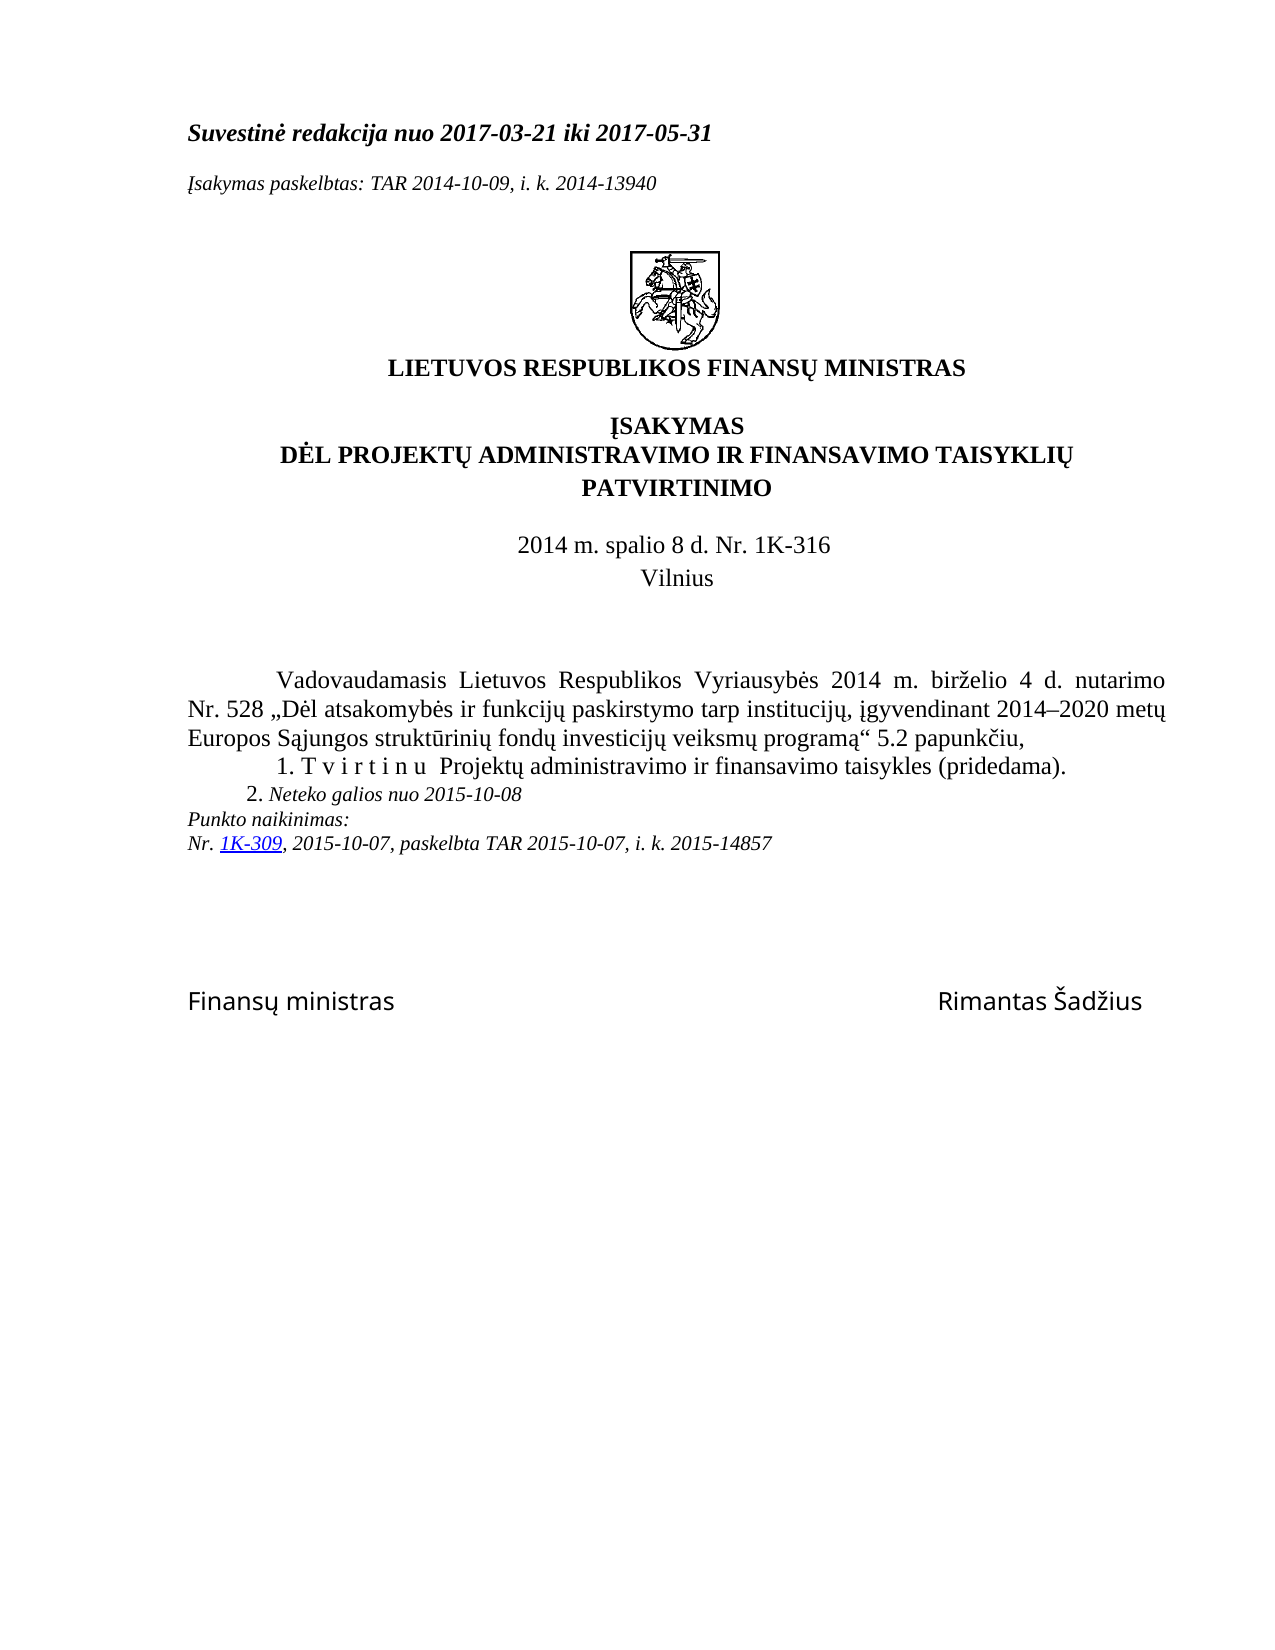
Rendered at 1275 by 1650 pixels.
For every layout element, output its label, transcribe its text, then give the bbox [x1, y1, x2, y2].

text Įsakymas paskelbtas: TAR 2014-10-09, i. k. 2014-13940 [187, 171, 1167, 195]
text DĖL Projektų administravimo ir finansavimo taisyklių [187, 440, 1167, 468]
text Suvestinė redakcija nuo 2017-03-21 iki 2017-05-31 [187, 118, 1167, 147]
text 2014 m. spalio 8 d. Nr. 1K-316 [187, 530, 1167, 559]
text ĮSAKYMAS [187, 411, 1167, 440]
text PATVIRTINIMO [187, 473, 1167, 502]
text 1. Tvirtinu Projektų administravimo ir finansavimo taisykles (pridedama). [187, 751, 1167, 780]
text Vadovaudamasis Lietuvos Respublikos Vyriausybės 2014 m. birželio 4 d. nutarimo Nr. 528 „Dėl atsakomybės ir funkcijų paskirstymo tarp institucijų, įgyvendinant 2014–2020 metų Europos Sąjungos struktūrinių fondų investicijų veiksmų programą“ 5.2 papunkčiu, [187, 665, 1167, 751]
text Vilnius [187, 563, 1167, 592]
text LIETUVOS RESPUBLIKOS FINANSŲ MINISTRAS [187, 353, 1167, 382]
text Punkto naikinimas: [187, 807, 1167, 831]
text Finansų ministras Rimantas Šadžius [187, 984, 1167, 1018]
text 2. Neteko galios nuo 2015-10-08 [187, 780, 1167, 807]
text Nr. 1K-309, 2015-10-07, paskelbta TAR 2015-10-07, i. k. 2015-14857 [187, 831, 1167, 855]
